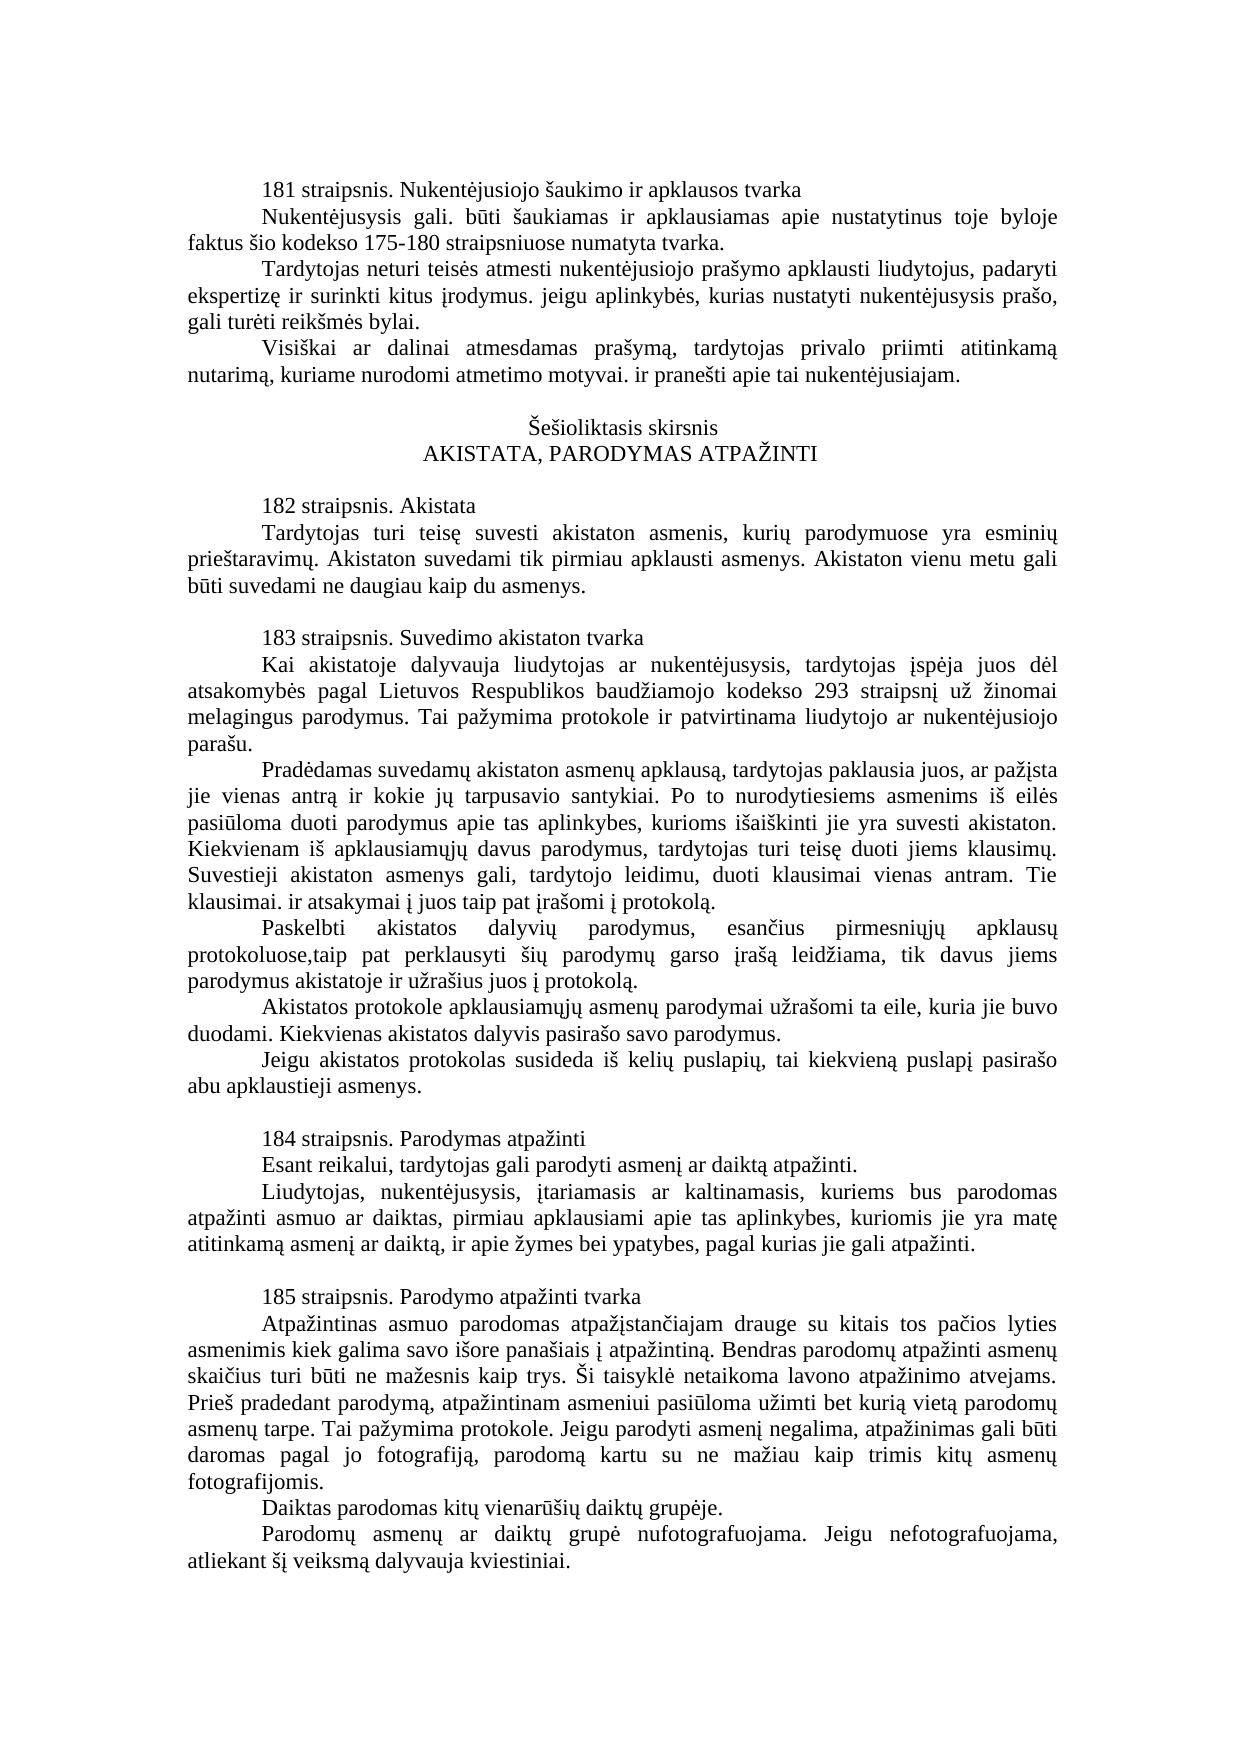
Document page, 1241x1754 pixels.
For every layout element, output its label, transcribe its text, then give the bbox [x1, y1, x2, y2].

text Parodomų asmenų ar daiktų grupė nufotografuojama. Jeigu nefotografuojama, atliekant šį veiksmą dalyvauja kviestiniai. [187, 1520, 1059, 1573]
text 183 straipsnis. Suvedimo akistaton tvarka [187, 624, 1059, 651]
text Atpažintinas asmuo parodomas atpažįstančiajam drauge su kitais tos pačios lyties asmenimis kiek galima savo išore panašiais į atpažintiną. Bendras parodomų atpažinti asmenų skaičius turi būti ne mažesnis kaip trys. Ši taisyklė netaikoma lavono atpažinimo atvejams. Prieš pradedant parodymą, atpažintinam asmeniui pasiūloma užimti bet kurią vietą parodomų asmenų tarpe. Tai pažymima protokole. Jeigu parodyti asmenį negalima, atpažinimas gali būti daromas pagal jo fotografiją, parodomą kartu su ne mažiau kaip trimis kitų asmenų fotografijomis. [187, 1309, 1059, 1494]
text Akistatos protokole apklausiamųjų asmenų parodymai užrašomi ta eile, kuria jie buvo duodami. Kiekvienas akistatos dalyvis pasirašo savo parodymus. [187, 993, 1059, 1046]
text Šešioliktasis skirsnis [187, 413, 1059, 440]
text Liudytojas, nukentėjusysis, įtariamasis ar kaltinamasis, kuriems bus parodomas atpažinti asmuo ar daiktas, pirmiau apklausiami apie tas aplinkybes, kuriomis jie yra matę atitinkamą asmenį ar daiktą, ir apie žymes bei ypatybes, pagal kurias jie gali atpažinti. [187, 1178, 1059, 1257]
text 182 straipsnis. Akistata [215, 493, 1059, 519]
text Kai akistatoje dalyvauja liudytojas ar nukentėjusysis, tardytojas įspėja juos dėl atsakomybės pagal Lietuvos Respublikos baudžiamojo kodekso 293 straipsnį už žinomai melagingus parodymus. Tai pažymima protokole ir patvirtinama liudytojo ar nukentėjusiojo parašu. [187, 651, 1059, 756]
text Jeigu akistatos protokolas susideda iš kelių puslapių, tai kiekvieną puslapį pasirašo abu apklaustieji asmenys. [187, 1046, 1059, 1099]
text 184 straipsnis. Parodymas atpažinti [187, 1125, 1059, 1151]
text Pradėdamas suvedamų akistaton asmenų apklausą, tardytojas paklausia juos, ar pažįsta jie vienas antrą ir kokie jų tarpusavio santykiai. Po to nurodytiesiems asmenims iš eilės pasiūloma duoti parodymus apie tas aplinkybes, kurioms išaiškinti jie yra suvesti akistaton. Kiekvienam iš apklausiamųjų davus parodymus, tardytojas turi teisę duoti jiems klausimų. Suvestieji akistaton asmenys gali, tardytojo leidimu, duoti klausimai vienas antram. Tie klausimai. ir atsakymai į juos taip pat įrašomi į protokolą. [187, 756, 1059, 914]
text Tardytojas neturi teisės atmesti nukentėjusiojo prašymo apklausti liudytojus, padaryti ekspertizę ir surinkti kitus įrodymus. jeigu aplinkybės, kurias nustatyti nukentėjusysis prašo, gali turėti reikšmės bylai. [187, 255, 1059, 334]
text Nukentėjusysis gali. būti šaukiamas ir apklausiamas apie nustatytinus toje byloje faktus šio kodekso 175-180 straipsniuose numatyta tvarka. [187, 203, 1059, 255]
text 181 straipsnis. Nukentėjusiojo šaukimo ir apklausos tvarka [261, 176, 1059, 203]
text Visiškai ar dalinai atmesdamas prašymą, tardytojas privalo priimti atitinkamą nutarimą, kuriame nurodomi atmetimo motyvai. ir pranešti apie tai nukentėjusiajam. [187, 334, 1059, 387]
text Tardytojas turi teisę suvesti akistaton asmenis, kurių parodymuose yra esminių prieštaravimų. Akistaton suvedami tik pirmiau apklausti asmenys. Akistaton vienu metu gali būti suvedami ne daugiau kaip du asmenys. [187, 519, 1059, 598]
text Paskelbti akistatos dalyvių parodymus, esančius pirmesniųjų apklausų protokoluose,taip pat perklausyti šių parodymų garso įrašą leidžiama, tik davus jiems parodymus akistatoje ir užrašius juos į protokolą. [187, 914, 1059, 993]
text 185 straipsnis. Parodymo atpažinti tvarka [187, 1283, 1059, 1309]
text Esant reikalui, tardytojas gali parodyti asmenį ar daiktą atpažinti. [187, 1151, 1059, 1178]
text AKISTATA, PARODYMAS ATPAŽINTI [187, 440, 1059, 466]
text Daiktas parodomas kitų vienarūšių daiktų grupėje. [187, 1494, 1059, 1520]
